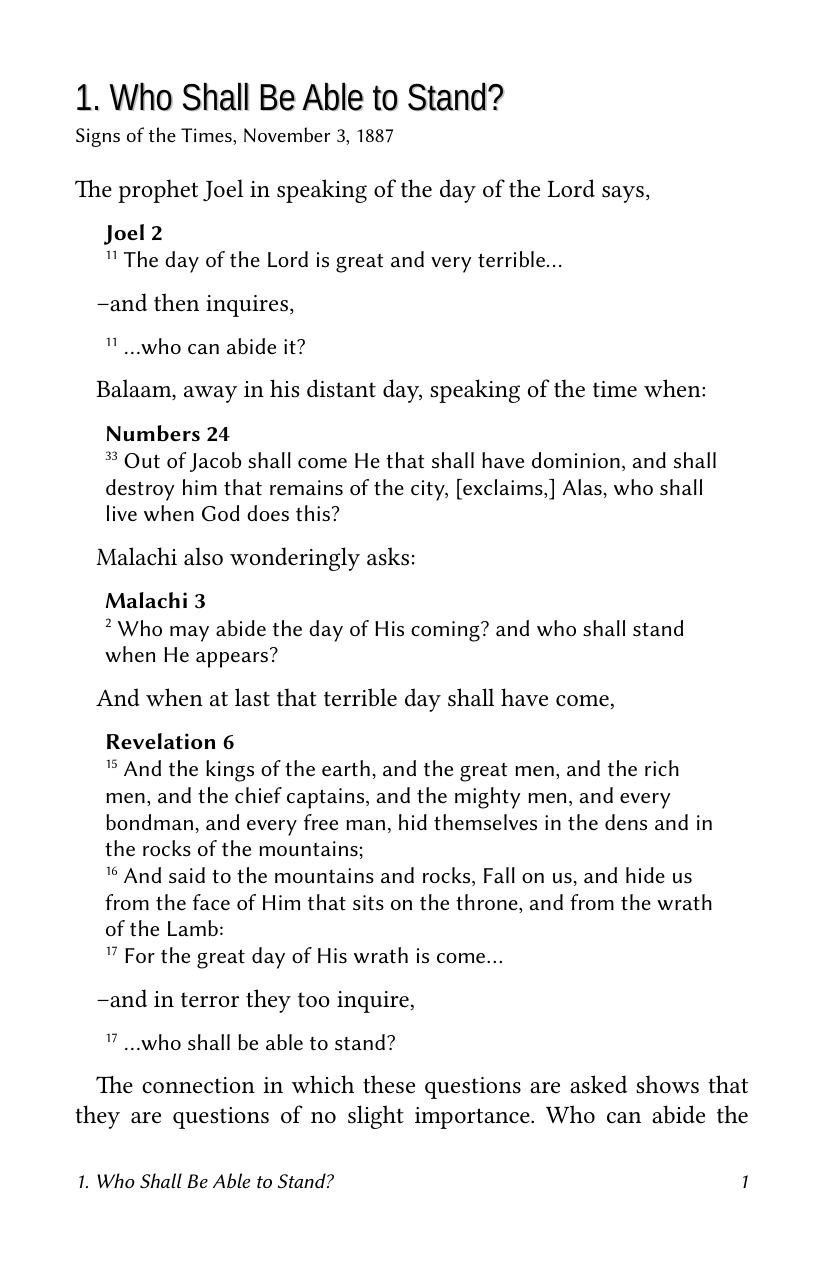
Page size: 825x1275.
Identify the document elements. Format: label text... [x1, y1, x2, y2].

text 33 Out of Jacob shall come He that shall have dominion, and shall destroy him that remains of the city, [exclaims,] Alas, who shall live when God does this? [105, 448, 720, 527]
text –and in terror they too inquire, [75, 985, 750, 1013]
title Who Shall Be Able to Stand? [75, 75, 750, 118]
text Malachi also wonderingly asks: [75, 543, 750, 572]
text Balaam, away in his distant day, speaking of the time when: [75, 376, 750, 404]
text 17 ...who shall be able to stand? [105, 1029, 720, 1056]
text The prophet Joel in speaking of the day of the Lord says, [75, 175, 750, 203]
text The connection in which these questions are asked shows that they are questions of no slight importance. Who can abide the [75, 1071, 750, 1130]
text 11 The day of the Lord is great and very terrible… [105, 247, 720, 273]
text Numbers 24 [105, 420, 750, 447]
text Malachi 3 [105, 588, 750, 614]
text And when at last that terrible day shall have come, [75, 684, 750, 712]
text Joel 2 [105, 220, 750, 246]
text –and then inquires, [75, 289, 750, 317]
text 16 And said to the mountains and rocks, Fall on us, and hide us from the face of Him that sits on the throne, and from the wrath of the Lamb: [105, 863, 720, 942]
text 2 Who may abide the day of His coming? and who shall stand when He appears? [105, 616, 720, 668]
text Signs of the Times, November 3, 1887 [75, 124, 750, 148]
text 15 And the kings of the earth, and the great men, and the rich men, and the chief captains, and the mighty men, and every bondman, and every free man, hid themselves in the dens and in the rocks of the mountains; [105, 756, 720, 862]
text 11 ...who can abide it? [105, 334, 720, 360]
text 17 For the great day of His wrath is come... [105, 943, 720, 969]
text Revelation 6 [105, 729, 750, 755]
